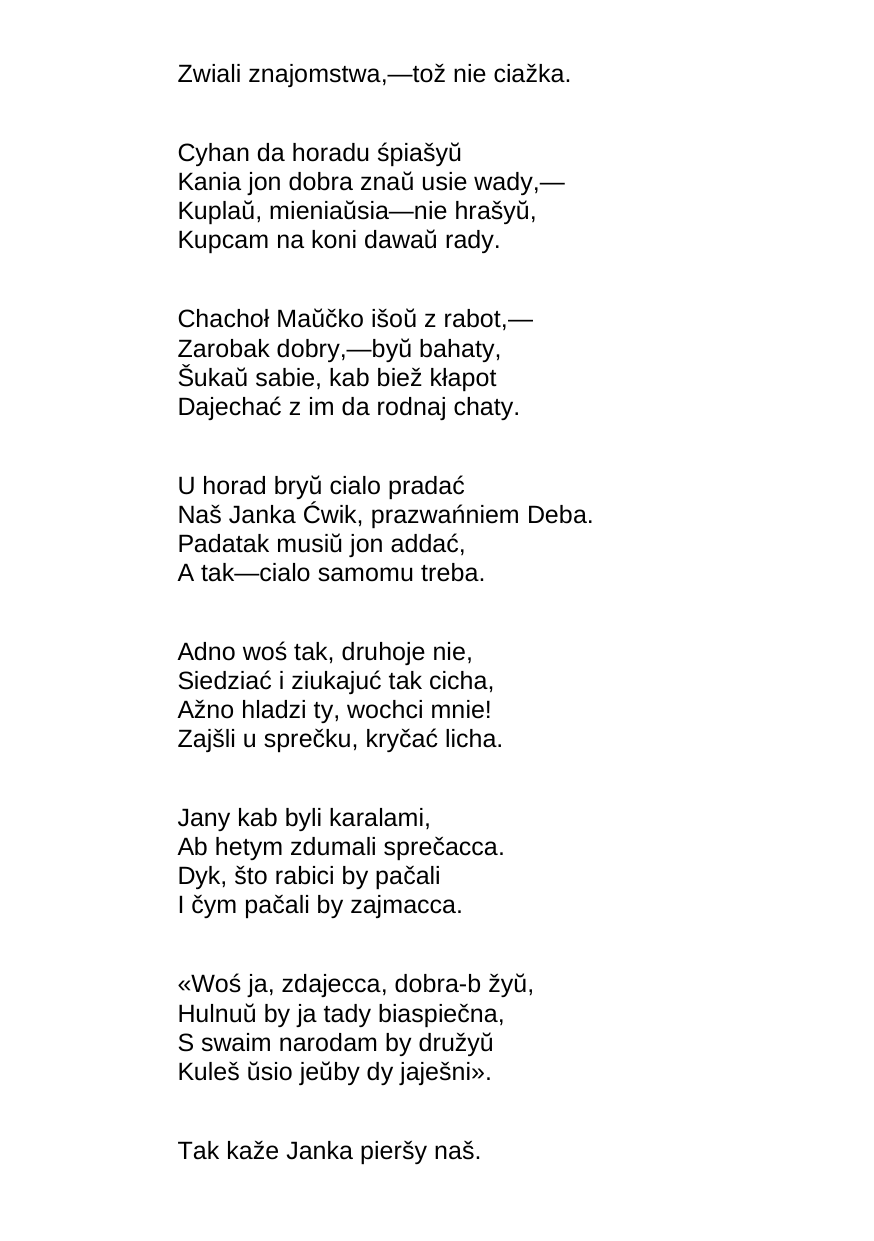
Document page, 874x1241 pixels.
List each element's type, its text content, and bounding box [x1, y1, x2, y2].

text Kupcam na koni dawaŭ rady. [59, 225, 815, 254]
text Hulnuŭ by ja tady biaspiečna, [59, 998, 815, 1027]
text Padatak musiŭ jon addać, [59, 529, 815, 558]
text Ab hetym zdumali sprečacca. [59, 832, 815, 861]
text Tak kaže Janka pieršy naš. [59, 1136, 815, 1165]
text Adno woś tak, druhoje nie, [59, 637, 815, 666]
text Jany kab byli karalami, [59, 803, 815, 832]
text Cyhan da horadu śpiašyŭ [59, 138, 815, 167]
text Chachoł Maŭčko išoŭ z rabot,— [59, 304, 815, 333]
text Zajšli u sprečku, kryčać licha. [59, 724, 815, 753]
text Dyk, što rabici by pačali [59, 861, 815, 890]
text Naš Janka Ćwik, prazwańniem Deba. [59, 500, 815, 529]
text Siedziać i ziukajuć tak cicha, [59, 666, 815, 695]
text U horad bryŭ cialo pradać [59, 471, 815, 500]
text Dajechać z im da rodnaj chaty. [59, 392, 815, 421]
text Kuplaŭ, mieniaŭsia—nie hrašyŭ, [59, 196, 815, 225]
text Ažno hladzi ty, wochci mnie! [59, 695, 815, 724]
text A tak—cialo samomu treba. [59, 558, 815, 587]
text Kania jon dobra znaŭ usie wady,— [59, 167, 815, 196]
text Kuleš ŭsio jeŭby dy jaješni». [59, 1057, 815, 1086]
text «Woś ja, zdajecca, dobra-b žyŭ, [59, 969, 815, 998]
text I čym pačali by zajmacca. [59, 890, 815, 919]
text Zarobak dobry,—byŭ bahaty, [59, 333, 815, 362]
text S swaim narodam by družyŭ [59, 1027, 815, 1057]
text Šukaŭ sabie, kab biež kłapot [59, 362, 815, 392]
text Zwiali znajomstwa,—tož nie ciažka. [59, 59, 815, 88]
